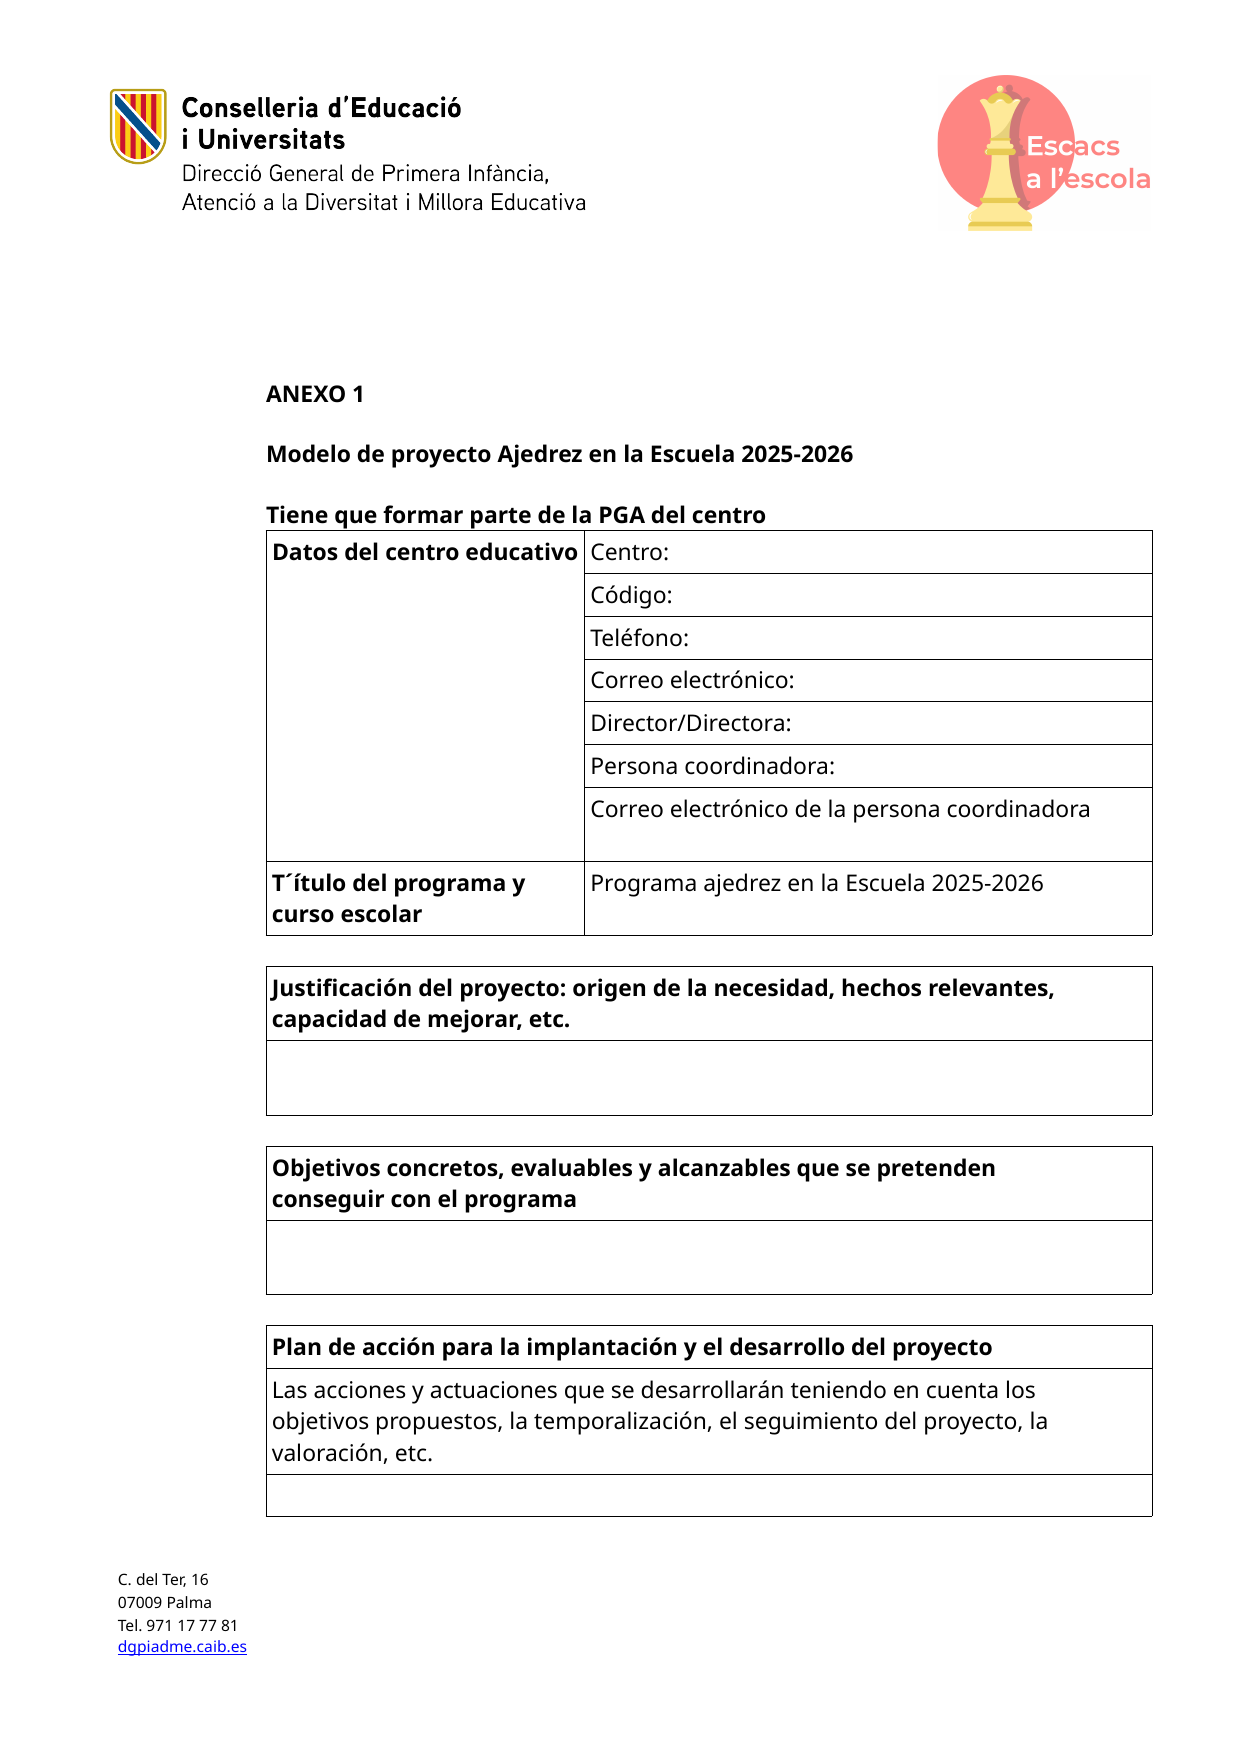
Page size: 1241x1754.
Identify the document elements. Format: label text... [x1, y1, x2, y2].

table_cell [267, 1475, 1152, 1516]
text Tiene que formar parte de la PGA del centro [266, 499, 1152, 530]
table_cell Correo electrónico: [585, 660, 1152, 701]
text ANEXO 1 [266, 378, 1152, 409]
text Modelo de proyecto Ajedrez en la Escuela 2025-2026 [266, 438, 1152, 469]
table_cell Director/Directora: [585, 702, 1152, 744]
table_cell Las acciones y actuaciones que se desarrollarán teniendo en cuenta los objetivos propuestos, la temporalización, el seguimiento del proyecto, la valoración, etc. [267, 1369, 1152, 1473]
table_cell Persona coordinadora: [585, 745, 1152, 787]
table_cell Código: [585, 574, 1152, 616]
table_header Justificación del proyecto: origen de la necesidad, hechos relevantes, capacidad de mejorar, etc. [267, 967, 1152, 1040]
picture [937, 75, 1152, 231]
table_cell Programa ajedrez en la Escuela 2025-2026 [585, 862, 1152, 935]
table_header Objetivos concretos, evaluables y alcanzables que se pretenden conseguir con el programa [267, 1147, 1152, 1220]
picture [96, 66, 599, 234]
table_cell Correo electrónico de la persona coordinadora [585, 788, 1152, 861]
table_header Centro: [585, 531, 1152, 573]
table_header Datos del centro educativo [267, 531, 584, 861]
table_cell T´ítulo del programa y curso escolar [267, 862, 584, 935]
table_header Plan de acción para la implantación y el desarrollo del proyecto [267, 1326, 1152, 1368]
table_cell [267, 1221, 1152, 1294]
table_cell Teléfono: [585, 617, 1152, 658]
table_cell [267, 1041, 1152, 1114]
